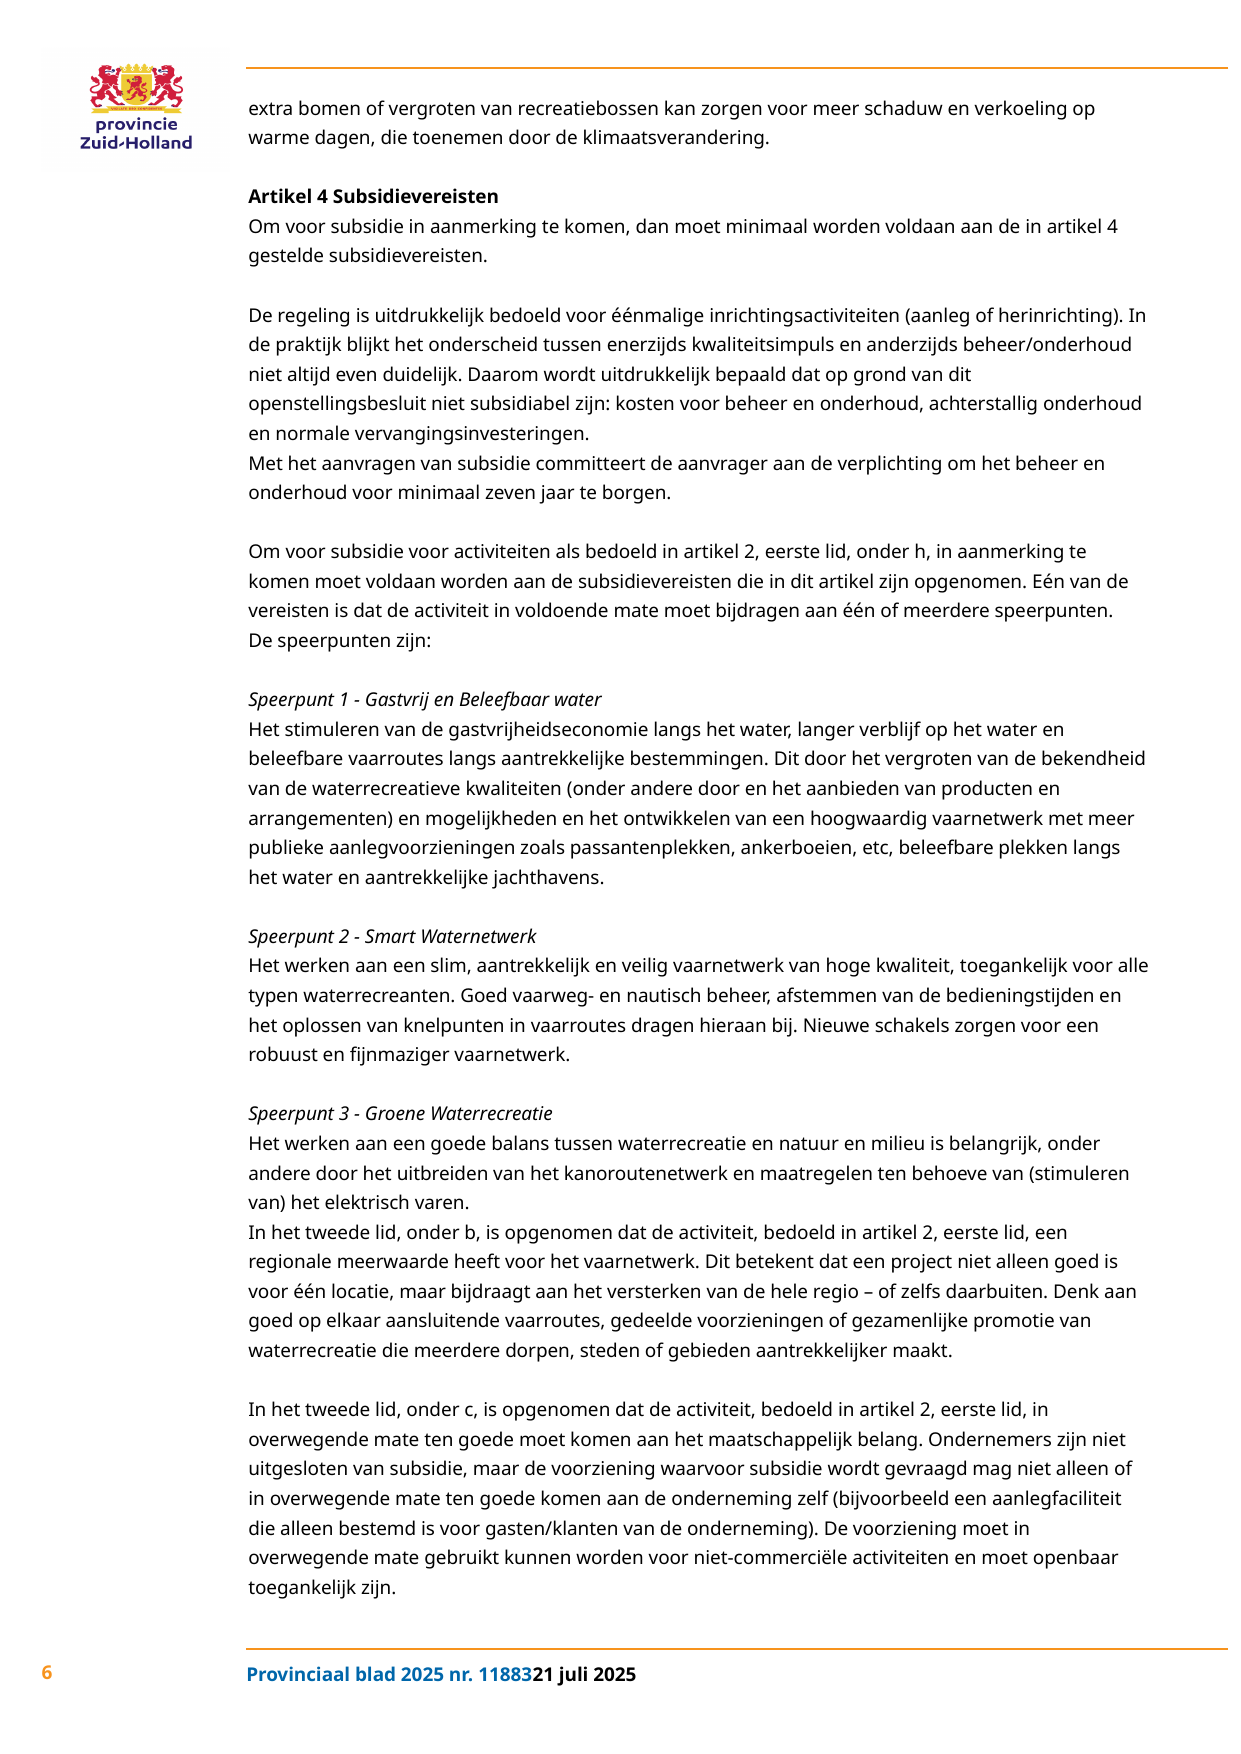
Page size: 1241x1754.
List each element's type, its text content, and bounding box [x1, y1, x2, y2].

text Om voor subsidie in aanmerking te komen, dan moet minimaal worden voldaan aan de in artikel 4 gestelde subsidievereisten. [248, 213, 1152, 268]
text Met het aanvragen van subsidie committeert de aanvrager aan de verplichting om het beheer en onderhoud voor minimaal zeven jaar te borgen. [248, 450, 1152, 505]
picture [41, 47, 231, 172]
text Het werken aan een goede balans tussen waterrecreatie en natuur en milieu is belangrijk, onder andere door het uitbreiden van het kanoroutenetwerk en maatregelen ten behoeve van (stimuleren van) het elektrisch varen. [248, 1130, 1152, 1215]
text extra bomen of vergroten van recreatiebossen kan zorgen voor meer schaduw en verkoeling op warme dagen, die toenemen door de klimaatsverandering. [248, 95, 1152, 150]
text De regeling is uitdrukkelijk bedoeld voor éénmalige inrichtingsactiviteiten (aanleg of herinrichting). In de praktijk blijkt het onderscheid tussen enerzijds kwaliteitsimpuls en anderzijds beheer/onderhoud niet altijd even duidelijk. Daarom wordt uitdrukkelijk bepaald dat op grond van dit openstellingsbesluit niet subsidiabel zijn: kosten voor beheer en onderhoud, achterstallig onderhoud en normale vervangingsinvesteringen. [248, 302, 1152, 446]
text Speerpunt 1 - Gastvrij en Beleefbaar water [248, 686, 1152, 712]
text Om voor subsidie voor activiteiten als bedoeld in artikel 2, eerste lid, onder h, in aanmerking te komen moet voldaan worden aan de subsidievereisten die in dit artikel zijn opgenomen. Eén van de vereisten is dat de activiteit in voldoende mate moet bijdragen aan één of meerdere speerpunten. [248, 538, 1152, 623]
text Artikel 4 Subsidievereisten [248, 183, 1152, 209]
text Het werken aan een slim, aantrekkelijk en veilig vaarnetwerk van hoge kwaliteit, toegankelijk voor alle typen waterrecreanten. Goed vaarweg- en nautisch beheer, afstemmen van de bedieningstijden en het oplossen van knelpunten in vaarroutes dragen hieraan bij. Nieuwe schakels zorgen voor een robuust en fijnmaziger vaarnetwerk. [248, 953, 1152, 1067]
text In het tweede lid, onder c, is opgenomen dat de activiteit, bedoeld in artikel 2, eerste lid, in overwegende mate ten goede moet komen aan het maatschappelijk belang. Ondernemers zijn niet uitgesloten van subsidie, maar de voorziening waarvoor subsidie wordt gevraagd mag niet alleen of in overwegende mate ten goede komen aan de onderneming zelf (bijvoorbeeld een aanlegfaciliteit die alleen bestemd is voor gasten/klanten van de onderneming). De voorziening moet in overwegende mate gebruikt kunnen worden voor niet-commerciële activiteiten en moet openbaar toegankelijk zijn. [248, 1396, 1152, 1600]
text Speerpunt 3 - Groene Waterrecreatie [248, 1101, 1152, 1126]
text Het stimuleren van de gastvrijheidseconomie langs het water, langer verblijf op het water en beleefbare vaarroutes langs aantrekkelijke bestemmingen. Dit door het vergroten van de bekendheid van de waterrecreatieve kwaliteiten (onder andere door en het aanbieden van producten en arrangementen) en mogelijkheden en het ontwikkelen van een hoogwaardig vaarnetwerk met meer publieke aanlegvoorzieningen zoals passantenplekken, ankerboeien, etc, beleefbare plekken langs het water en aantrekkelijke jachthavens. [248, 716, 1152, 890]
text De speerpunten zijn: [248, 627, 1152, 653]
text In het tweede lid, onder b, is opgenomen dat de activiteit, bedoeld in artikel 2, eerste lid, een regionale meerwaarde heeft voor het vaarnetwerk. Dit betekent dat een project niet alleen goed is voor één locatie, maar bijdraagt aan het versterken van de hele regio – of zelfs daarbuiten. Denk aan goed op elkaar aansluitende vaarroutes, gedeelde voorzieningen of gezamenlijke promotie van waterrecreatie die meerdere dorpen, steden of gebieden aantrekkelijker maakt. [248, 1219, 1152, 1363]
text Speerpunt 2 - Smart Waternetwerk [248, 923, 1152, 949]
